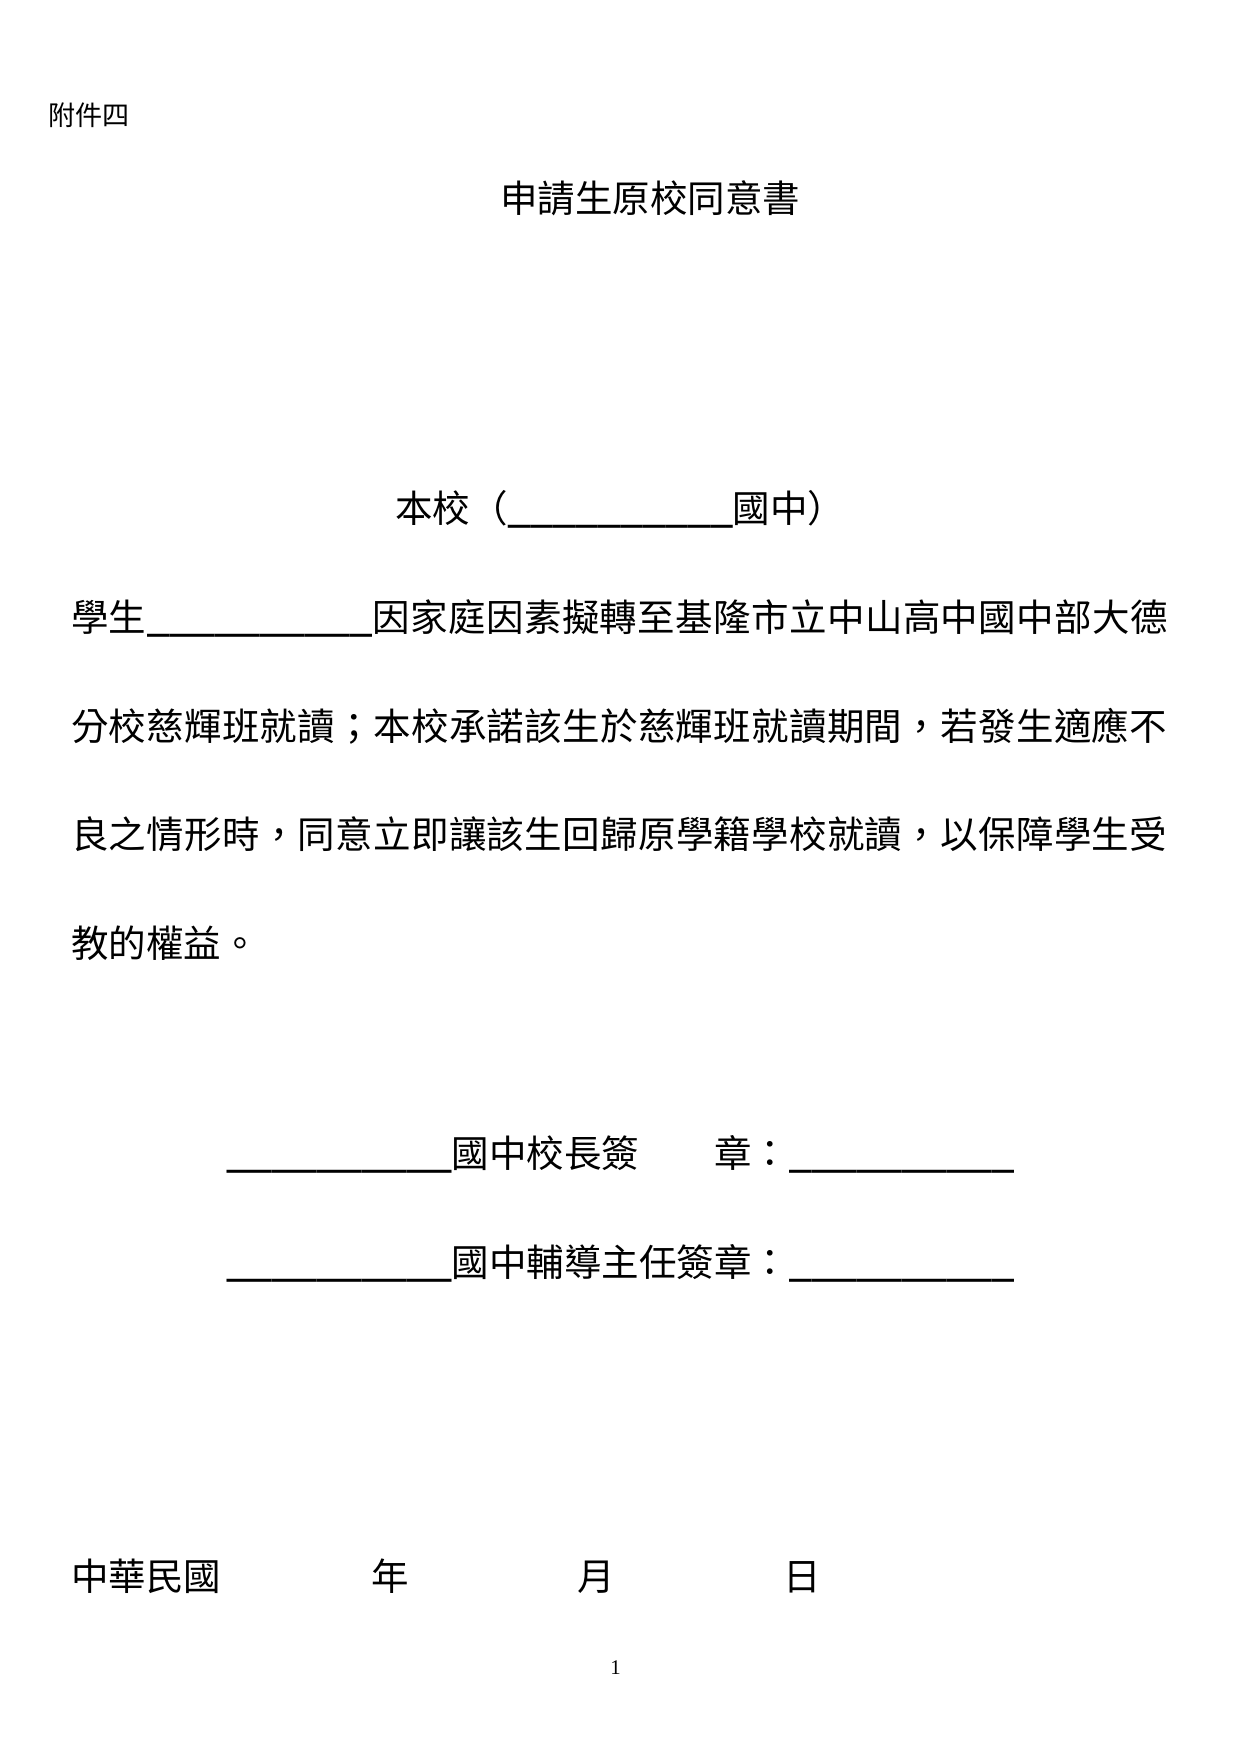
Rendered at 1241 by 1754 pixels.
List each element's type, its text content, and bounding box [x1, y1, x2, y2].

text 申請生原校同意書 [71, 169, 1207, 224]
text 附件四 [48, 94, 168, 133]
text __________國中輔導主任簽章：__________ [71, 1233, 1169, 1288]
text __________國中校長簽 章：__________ [71, 1124, 1169, 1179]
text 本校（__________國中） [71, 479, 1169, 533]
text 中華民國 年 月 日 [71, 1546, 1169, 1601]
text 學生__________因家庭因素擬轉至基隆市立中山高中國中部大德分校慈輝班就讀；本校承諾該生於慈輝班就讀期間，若發生適應不良之情形時，同意立即讓該生回歸原學籍學校就讀，以保障學生受教的權益。 [71, 588, 1169, 968]
